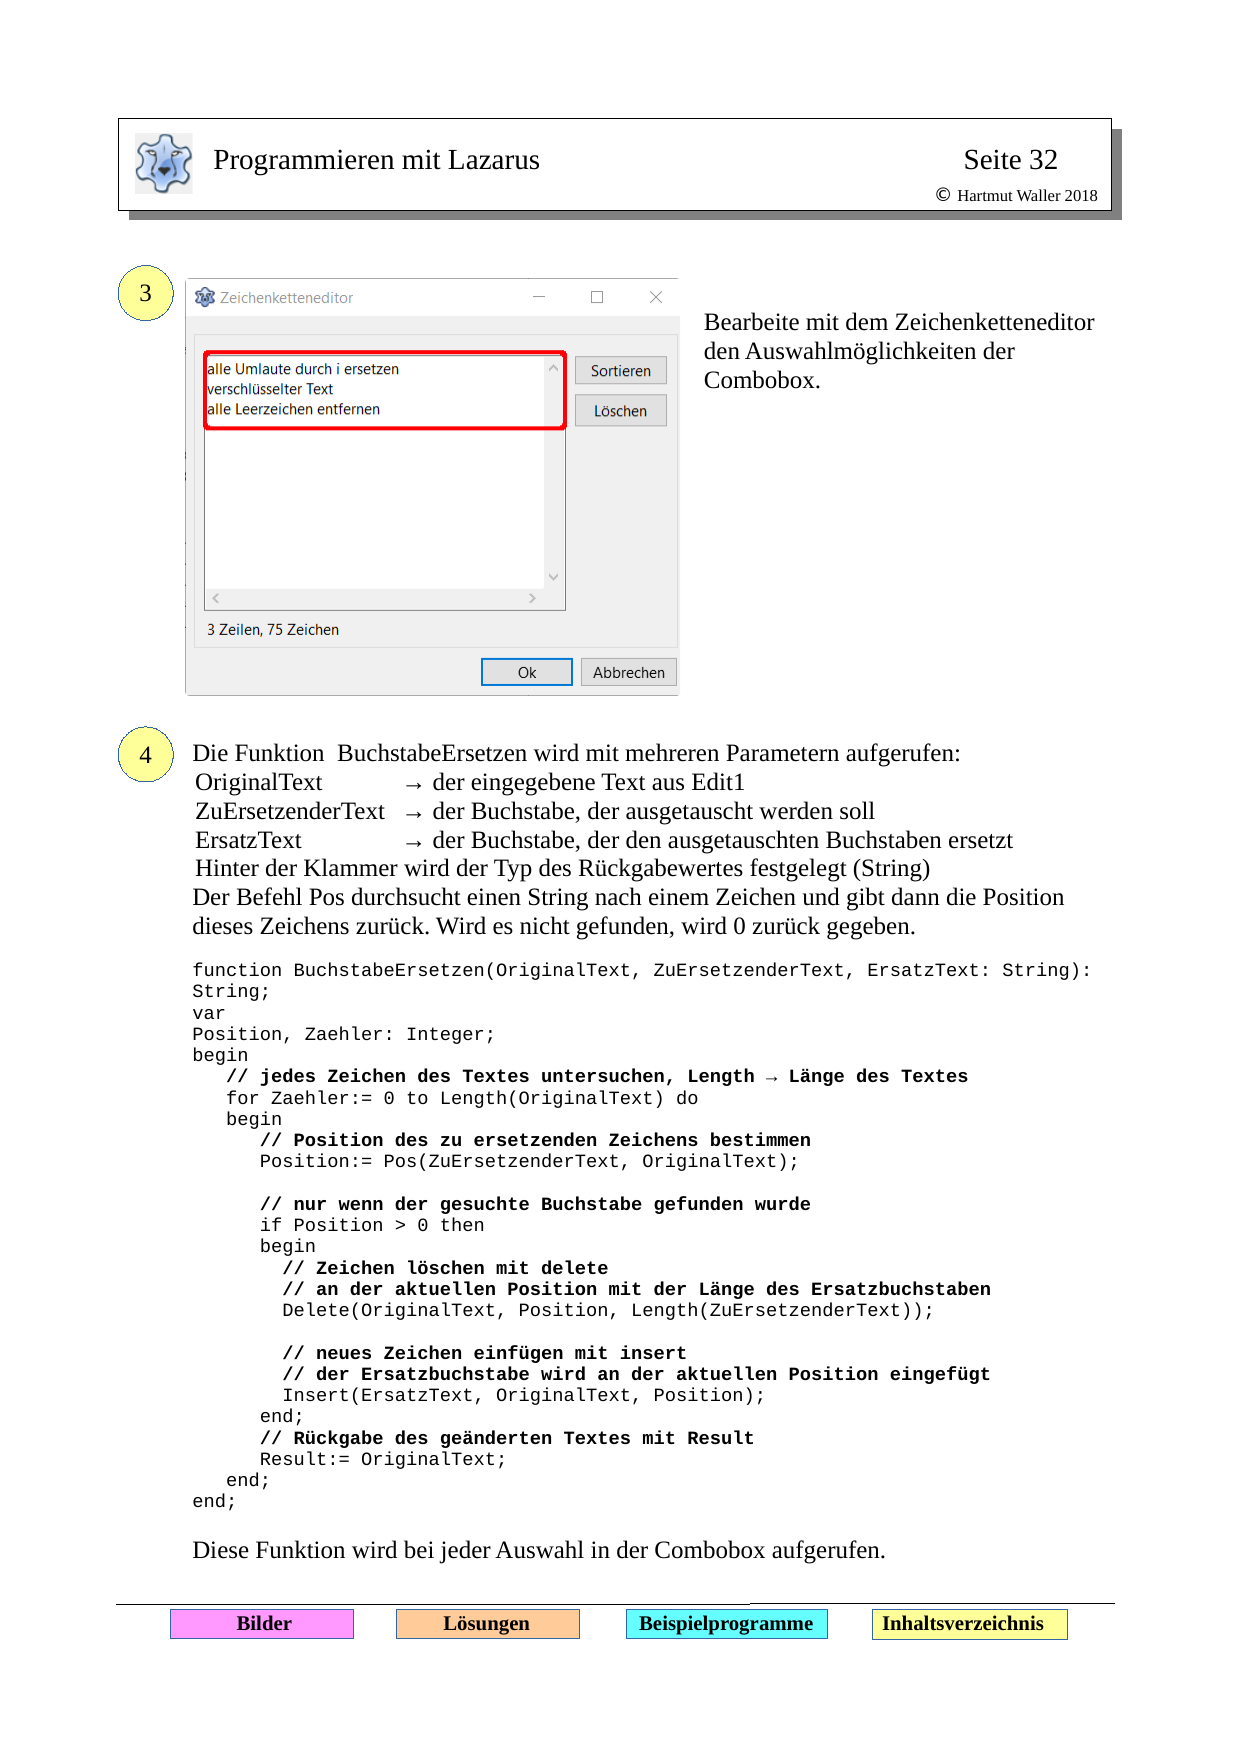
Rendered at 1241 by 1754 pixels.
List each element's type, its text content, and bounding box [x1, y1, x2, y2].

text // an der aktuellen Position mit der Länge des Ersatzbuchstaben [118, 1280, 1122, 1301]
picture [185, 278, 680, 696]
text begin [118, 1046, 1122, 1067]
text Result:= OriginalText; [118, 1450, 1122, 1471]
text // Zeichen löschen mit delete [118, 1258, 1122, 1280]
text for Zaehler:= 0 to Length(OriginalText) do [118, 1088, 1122, 1110]
text end; [118, 1471, 1122, 1492]
text Diese Funktion wird bei jeder Auswahl in der Combobox aufgerufen. [118, 1535, 1122, 1563]
text Bearbeite mit dem Zeichenketteneditor den Auswahlmöglichkeiten der Combobox. [680, 307, 1122, 393]
text Insert(ErsatzText, OriginalText, Position); [118, 1386, 1122, 1407]
text [118, 307, 185, 393]
text // der Ersatzbuchstabe wird an der aktuellen Position eingefügt [118, 1365, 1122, 1386]
text // neues Zeichen einfügen mit insert [118, 1343, 1122, 1365]
text // jedes Zeichen des Textes untersuchen, Length → Länge des Textes [118, 1067, 1122, 1088]
text // nur wenn der gesuchte Buchstabe gefunden wurde [118, 1195, 1122, 1216]
picture [135, 133, 193, 194]
text ErsatzText → der Buchstabe, der den ausgetauschten Buchstaben ersetzt [118, 825, 1122, 853]
text Position, Zaehler: Integer; [118, 1025, 1122, 1046]
text end; [118, 1407, 1122, 1428]
text begin [118, 1110, 1122, 1131]
text if Position > 0 then [118, 1216, 1122, 1237]
text // Position des zu ersetzenden Zeichens bestimmen [118, 1131, 1122, 1152]
text Delete(OriginalText, Position, Length(ZuErsetzenderText)); [118, 1301, 1122, 1322]
text Der Befehl Pos durchsucht einen String nach einem Zeichen und gibt dann die Position dieses Zeichens zurück. Wird es nicht gefunden, wird 0 zurück gegeben. [118, 882, 1122, 940]
text function BuchstabeErsetzen(OriginalText, ZuErsetzenderText, ErsatzText: String): String; [118, 961, 1122, 1003]
text OriginalText → der eingegebene Text aus Edit1 [118, 767, 1122, 796]
text var [118, 1003, 1122, 1025]
text ZuErsetzenderText → der Buchstabe, der ausgetauscht werden soll [118, 796, 1122, 825]
text end; [118, 1492, 1122, 1513]
text Position:= Pos(ZuErsetzenderText, OriginalText); [118, 1152, 1122, 1173]
text // Rückgabe des geänderten Textes mit Result [118, 1428, 1122, 1450]
text Die Funktion BuchstabeErsetzen wird mit mehreren Parametern aufgerufen: [169, 738, 1122, 767]
text begin [118, 1237, 1122, 1258]
text Hinter der Klammer wird der Typ des Rückgabewertes festgelegt (String) [118, 853, 1122, 882]
